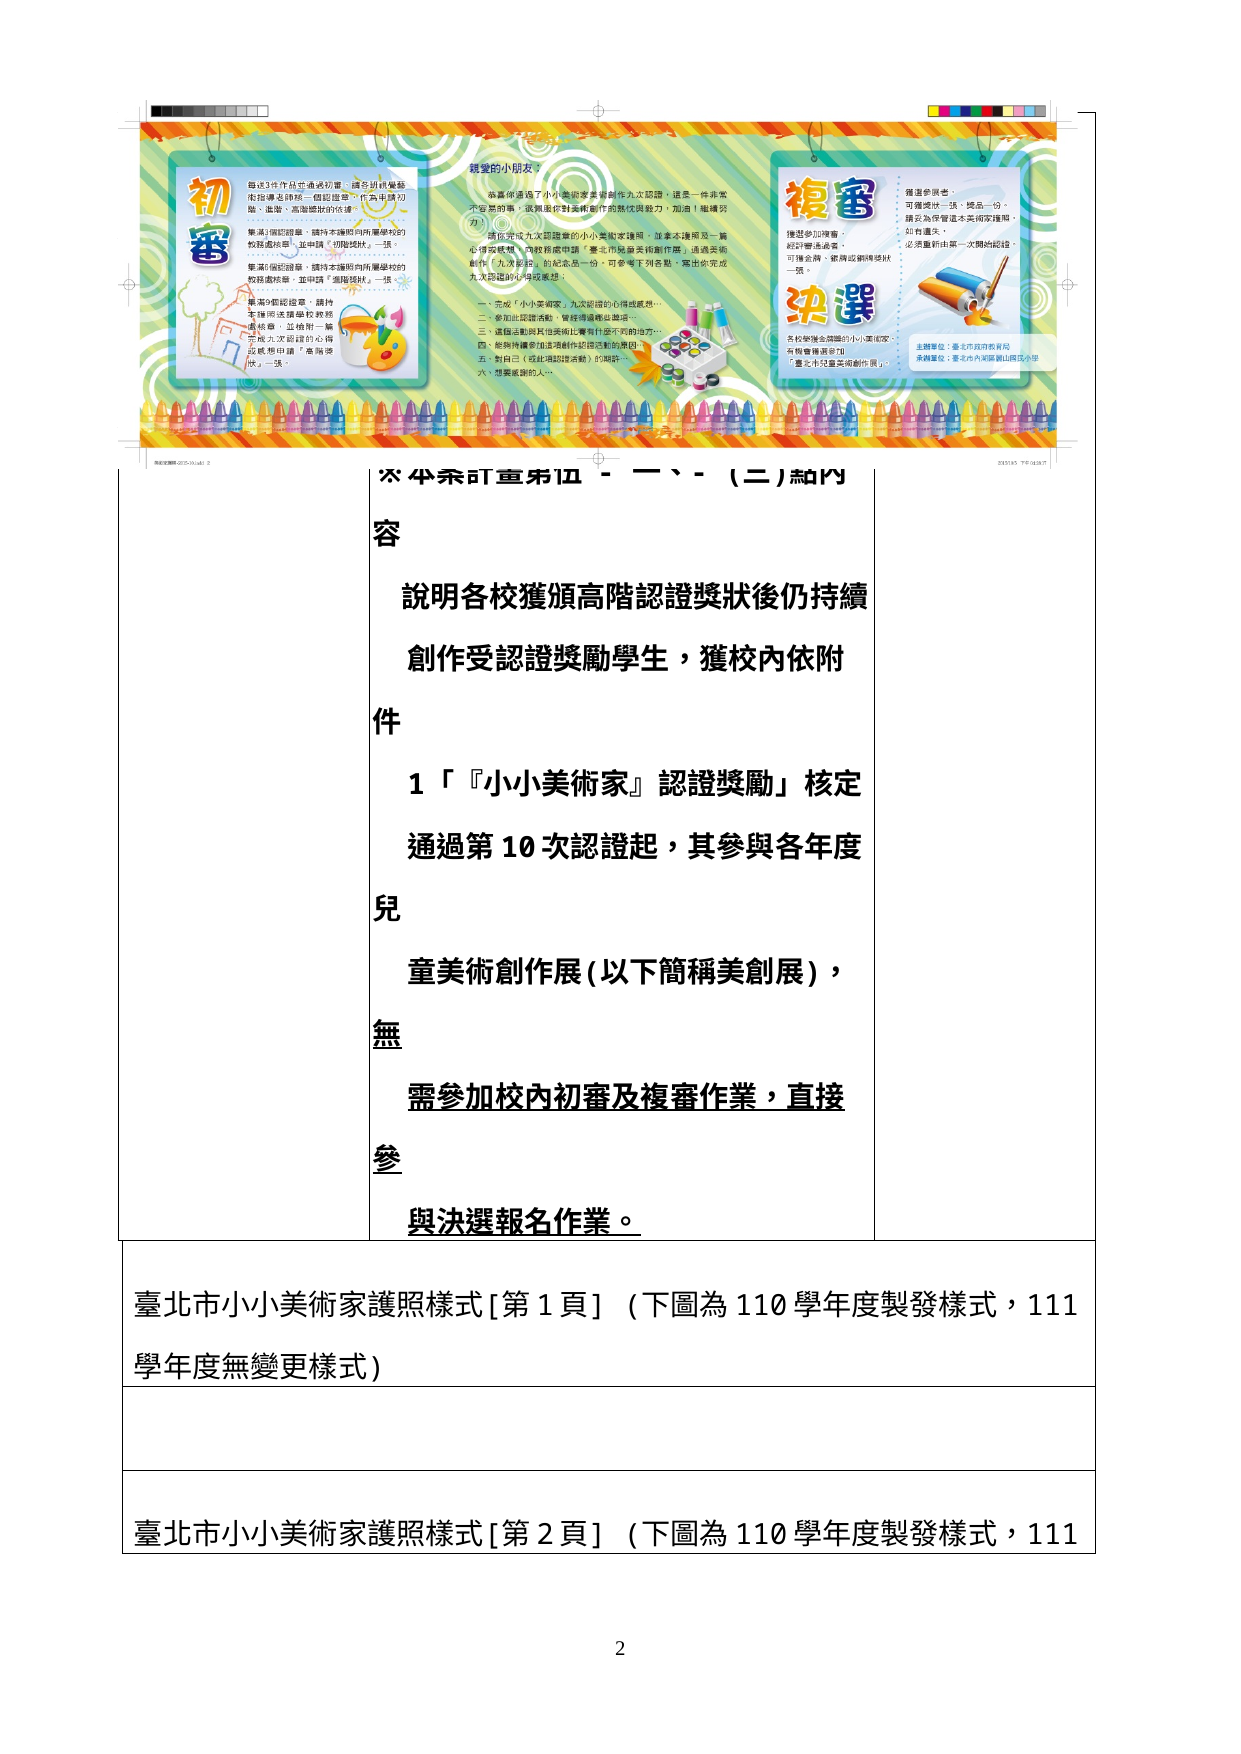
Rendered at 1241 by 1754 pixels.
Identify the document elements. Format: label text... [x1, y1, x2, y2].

table_cell 臺北市小小美術家護照樣式[第1頁] (下圖為110學年度製發樣式，111學年度無變更樣式) [123, 1241, 1095, 1386]
table_cell [118, 1470, 122, 1553]
table_cell [875, 113, 1095, 1240]
table_cell [1096, 427, 1100, 1240]
table_cell [119, 469, 369, 1240]
table_cell [123, 1387, 1095, 1469]
table_cell [1096, 1240, 1100, 1386]
table_cell [1096, 1386, 1100, 1469]
table_cell [1096, 112, 1100, 238]
table_cell [118, 1386, 122, 1469]
table_cell ※本案計畫第伍 - 一、- (三)點內容 說明各校獲頒高階認證獎狀後仍持續 創作受認證獎勵學生，獲校內依附件 1「『小小美術家』認證獎勵」核定 通過第10次認證起，其參與各年度兒 童美術創作展(以下簡稱美創展)，無 需參加校內初審及複審作業，直接參 與決選報名作業。 [370, 469, 874, 1240]
table_cell 臺北市小小美術家護照樣式[第2頁] (下圖為110學年度製發樣式，111 [123, 1471, 1095, 1553]
table_cell [1096, 1470, 1100, 1553]
table_cell [1096, 238, 1100, 427]
table_cell [118, 1241, 122, 1386]
